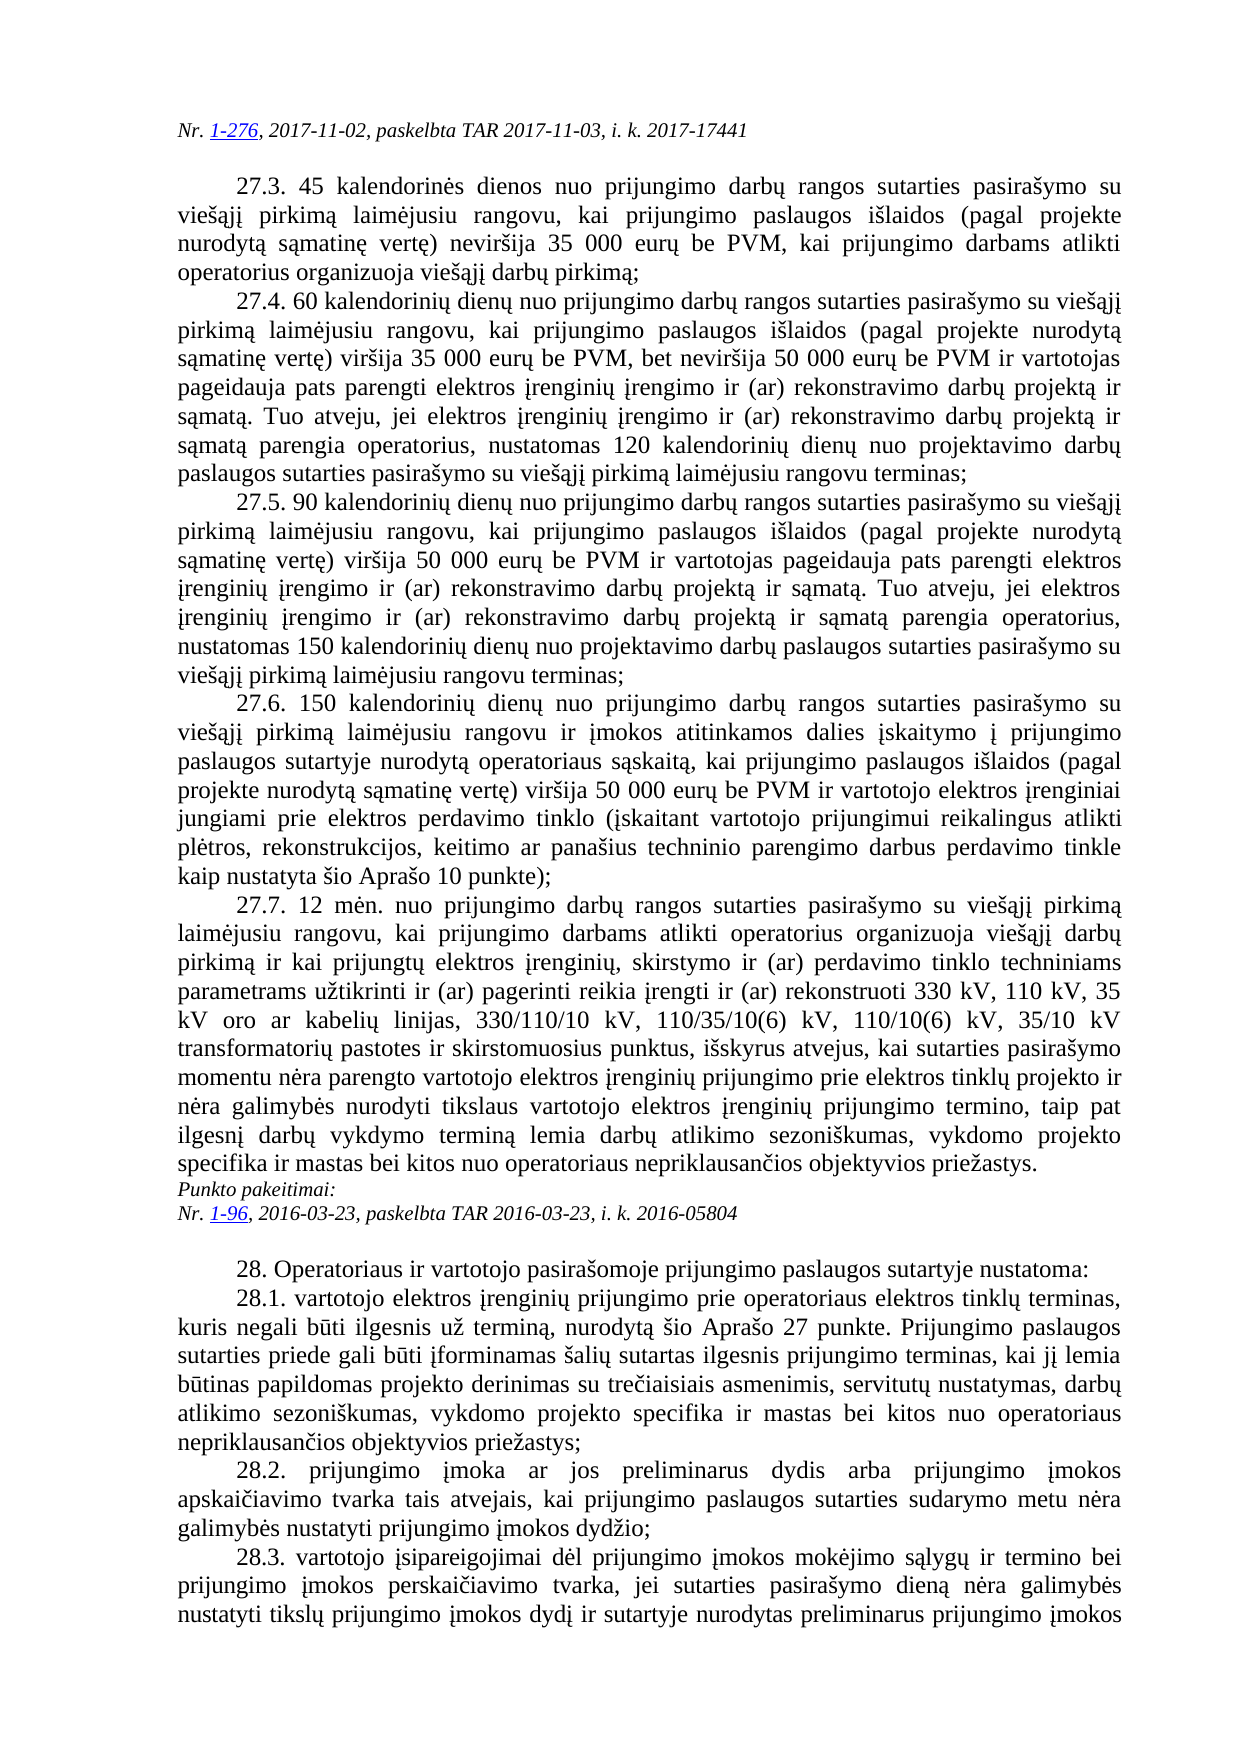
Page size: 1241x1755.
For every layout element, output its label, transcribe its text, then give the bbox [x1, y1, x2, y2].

text 27.4. 60 kalendorinių dienų nuo prijungimo darbų rangos sutarties pasirašymo su viešąjį pirkimą laimėjusiu rangovu, kai prijungimo paslaugos išlaidos (pagal projekte nurodytą sąmatinę vertę) viršija 35 000 eurų be PVM, bet neviršija 50 000 eurų be PVM ir vartotojas pageidauja pats parengti elektros įrenginių įrengimo ir (ar) rekonstravimo darbų projektą ir sąmatą. Tuo atveju, jei elektros įrenginių įrengimo ir (ar) rekonstravimo darbų projektą ir sąmatą parengia operatorius, nustatomas 120 kalendorinių dienų nuo projektavimo darbų paslaugos sutarties pasirašymo su viešąjį pirkimą laimėjusiu rangovu terminas; [177, 286, 1122, 487]
text 27.5. 90 kalendorinių dienų nuo prijungimo darbų rangos sutarties pasirašymo su viešąjį pirkimą laimėjusiu rangovu, kai prijungimo paslaugos išlaidos (pagal projekte nurodytą sąmatinę vertę) viršija 50 000 eurų be PVM ir vartotojas pageidauja pats parengti elektros įrenginių įrengimo ir (ar) rekonstravimo darbų projektą ir sąmatą. Tuo atveju, jei elektros įrenginių įrengimo ir (ar) rekonstravimo darbų projektą ir sąmatą parengia operatorius, nustatomas 150 kalendorinių dienų nuo projektavimo darbų paslaugos sutarties pasirašymo su viešąjį pirkimą laimėjusiu rangovu terminas; [177, 487, 1122, 688]
text 28.3. vartotojo įsipareigojimai dėl prijungimo įmokos mokėjimo sąlygų ir termino bei prijungimo įmokos perskaičiavimo tvarka, jei sutarties pasirašymo dieną nėra galimybės nustatyti tikslų prijungimo įmokos dydį ir sutartyje nurodytas preliminarus prijungimo įmokos [177, 1542, 1122, 1628]
text 28.1. vartotojo elektros įrenginių prijungimo prie operatoriaus elektros tinklų terminas, kuris negali būti ilgesnis už terminą, nurodytą šio Aprašo 27 punkte. Prijungimo paslaugos sutarties priede gali būti įforminamas šalių sutartas ilgesnis prijungimo terminas, kai jį lemia būtinas papildomas projekto derinimas su trečiaisiais asmenimis, servitutų nustatymas, darbų atlikimo sezoniškumas, vykdomo projekto specifika ir mastas bei kitos nuo operatoriaus nepriklausančios objektyvios priežastys; [177, 1283, 1122, 1455]
text Punkto pakeitimai: [177, 1177, 1122, 1201]
text Nr. 1-96, 2016-03-23, paskelbta TAR 2016-03-23, i. k. 2016-05804 [177, 1201, 1122, 1225]
text Nr. 1-276, 2017-11-02, paskelbta TAR 2017-11-03, i. k. 2017-17441 [177, 118, 1122, 142]
text 27.3. 45 kalendorinės dienos nuo prijungimo darbų rangos sutarties pasirašymo su viešąjį pirkimą laimėjusiu rangovu, kai prijungimo paslaugos išlaidos (pagal projekte nurodytą sąmatinę vertę) neviršija 35 000 eurų be PVM, kai prijungimo darbams atlikti operatorius organizuoja viešąjį darbų pirkimą; [177, 171, 1122, 286]
text 27.7. 12 mėn. nuo prijungimo darbų rangos sutarties pasirašymo su viešąjį pirkimą laimėjusiu rangovu, kai prijungimo darbams atlikti operatorius organizuoja viešąjį darbų pirkimą ir kai prijungtų elektros įrenginių, skirstymo ir (ar) perdavimo tinklo techniniams parametrams užtikrinti ir (ar) pagerinti reikia įrengti ir (ar) rekonstruoti 330 kV, 110 kV, 35 kV oro ar kabelių linijas, 330/110/10 kV, 110/35/10(6) kV, 110/10(6) kV, 35/10 kV transformatorių pastotes ir skirstomuosius punktus, išskyrus atvejus, kai sutarties pasirašymo momentu nėra parengto vartotojo elektros įrenginių prijungimo prie elektros tinklų projekto ir nėra galimybės nurodyti tikslaus vartotojo elektros įrenginių prijungimo termino, taip pat ilgesnį darbų vykdymo terminą lemia darbų atlikimo sezoniškumas, vykdomo projekto specifika ir mastas bei kitos nuo operatoriaus nepriklausančios objektyvios priežastys. [177, 890, 1122, 1177]
text 27.6. 150 kalendorinių dienų nuo prijungimo darbų rangos sutarties pasirašymo su viešąjį pirkimą laimėjusiu rangovu ir įmokos atitinkamos dalies įskaitymo į prijungimo paslaugos sutartyje nurodytą operatoriaus sąskaitą, kai prijungimo paslaugos išlaidos (pagal projekte nurodytą sąmatinę vertę) viršija 50 000 eurų be PVM ir vartotojo elektros įrenginiai jungiami prie elektros perdavimo tinklo (įskaitant vartotojo prijungimui reikalingus atlikti plėtros, rekonstrukcijos, keitimo ar panašius techninio parengimo darbus perdavimo tinkle kaip nustatyta šio Aprašo 10 punkte); [177, 688, 1122, 890]
text 28. Operatoriaus ir vartotojo pasirašomoje prijungimo paslaugos sutartyje nustatoma: [177, 1254, 1122, 1283]
text 28.2. prijungimo įmoka ar jos preliminarus dydis arba prijungimo įmokos apskaičiavimo tvarka tais atvejais, kai prijungimo paslaugos sutarties sudarymo metu nėra galimybės nustatyti prijungimo įmokos dydžio; [177, 1455, 1122, 1542]
